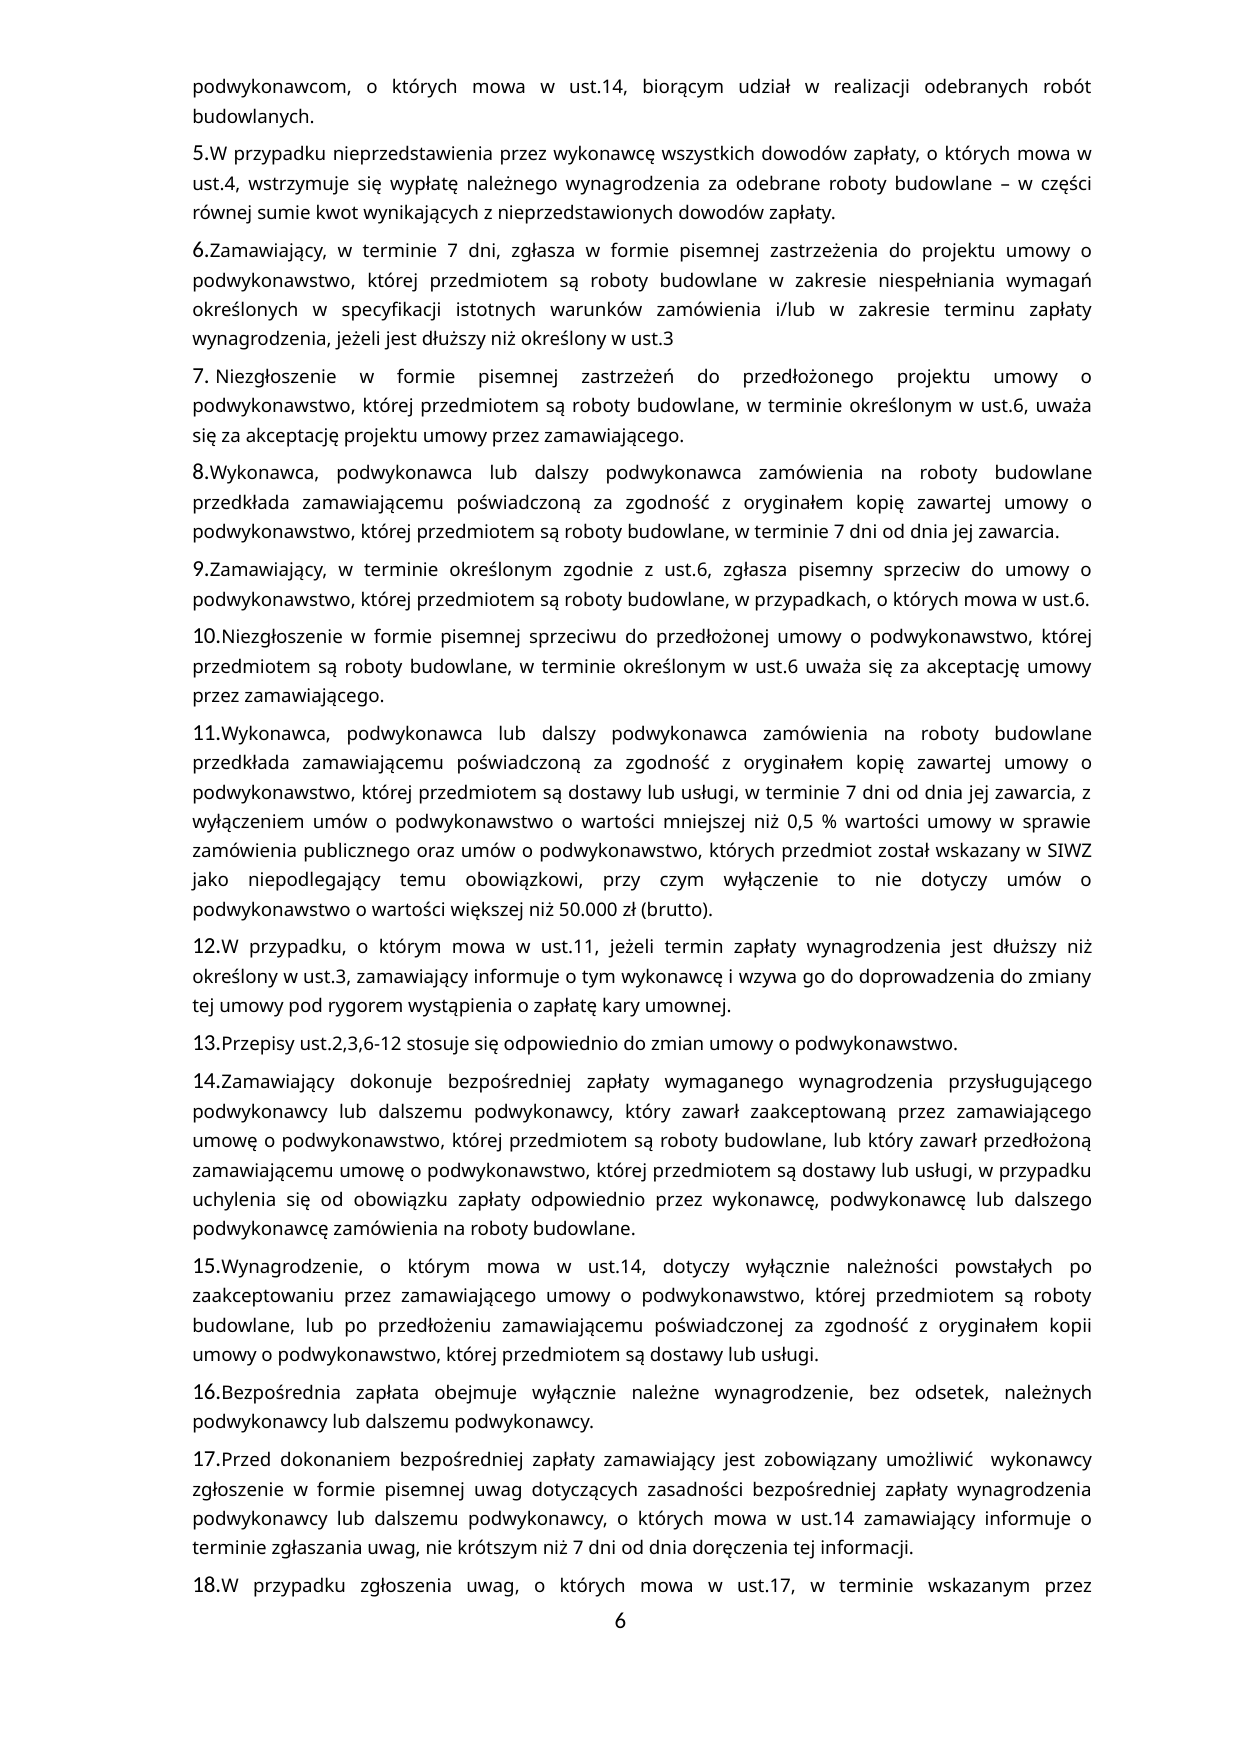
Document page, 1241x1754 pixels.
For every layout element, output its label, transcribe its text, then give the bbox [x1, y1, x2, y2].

list podwykonawcom, o których mowa w ust.14, biorącym udział w realizacji odebranych robót budowlanych. [192, 74, 1093, 128]
list Wykonawca, podwykonawca lub dalszy podwykonawca zamówienia na roboty budowlane przedkłada zamawiającemu poświadczoną za zgodność z oryginałem kopię zawartej umowy o podwykonawstwo, której przedmiotem są dostawy lub usługi, w terminie 7 dni od dnia jej zawarcia, z wyłączeniem umów o podwykonawstwo o wartości mniejszej niż 0,5 % wartości umowy w sprawie zamówienia publicznego oraz umów o podwykonawstwo, których przedmiot został wskazany w SIWZ jako niepodlegający temu obowiązkowi, przy czym wyłączenie to nie dotyczy umów o podwykonawstwo o wartości większej niż 50.000 zł (brutto). [192, 718, 1093, 922]
list Zamawiający dokonuje bezpośredniej zapłaty wymaganego wynagrodzenia przysługującego podwykonawcy lub dalszemu podwykonawcy, który zawarł zaakceptowaną przez zamawiającego umowę o podwykonawstwo, której przedmiotem są roboty budowlane, lub który zawarł przedłożoną zamawiającemu umowę o podwykonawstwo, której przedmiotem są dostawy lub usługi, w przypadku uchylenia się od obowiązku zapłaty odpowiednio przez wykonawcę, podwykonawcę lub dalszego podwykonawcę zamówienia na roboty budowlane. [192, 1067, 1093, 1241]
list Bezpośrednia zapłata obejmuje wyłącznie należne wynagrodzenie, bez odsetek, należnych podwykonawcy lub dalszemu podwykonawcy. [192, 1377, 1093, 1434]
list Zamawiający, w terminie określonym zgodnie z ust.6, zgłasza pisemny sprzeciw do umowy o podwykonawstwo, której przedmiotem są roboty budowlane, w przypadkach, o których mowa w ust.6. [192, 554, 1093, 611]
list Niezgłoszenie w formie pisemnej zastrzeżeń do przedłożonego projektu umowy o podwykonawstwo, której przedmiotem są roboty budowlane, w terminie określonym w ust.6, uważa się za akceptację projektu umowy przez zamawiającego. [192, 361, 1093, 447]
list Wynagrodzenie, o którym mowa w ust.14, dotyczy wyłącznie należności powstałych po zaakceptowaniu przez zamawiającego umowy o podwykonawstwo, której przedmiotem są roboty budowlane, lub po przedłożeniu zamawiającemu poświadczonej za zgodność z oryginałem kopii umowy o podwykonawstwo, której przedmiotem są dostawy lub usługi. [192, 1251, 1093, 1367]
list Zamawiający, w terminie 7 dni, zgłasza w formie pisemnej zastrzeżenia do projektu umowy o podwykonawstwo, której przedmiotem są roboty budowlane w zakresie niespełniania wymagań określonych w specyfikacji istotnych warunków zamówienia i/lub w zakresie terminu zapłaty wynagrodzenia, jeżeli jest dłuższy niż określony w ust.3 [192, 235, 1093, 351]
list Przepisy ust.2,3,6-12 stosuje się odpowiednio do zmian umowy o podwykonawstwo. [192, 1028, 1093, 1056]
list Niezgłoszenie w formie pisemnej sprzeciwu do przedłożonej umowy o podwykonawstwo, której przedmiotem są roboty budowlane, w terminie określonym w ust.6 uważa się za akceptację umowy przez zamawiającego. [192, 621, 1093, 708]
list W przypadku, o którym mowa w ust.11, jeżeli termin zapłaty wynagrodzenia jest dłuższy niż określony w ust.3, zamawiający informuje o tym wykonawcę i wzywa go do doprowadzenia do zmiany tej umowy pod rygorem wystąpienia o zapłatę kary umownej. [192, 932, 1093, 1018]
list Wykonawca, podwykonawca lub dalszy podwykonawca zamówienia na roboty budowlane przedkłada zamawiającemu poświadczoną za zgodność z oryginałem kopię zawartej umowy o podwykonawstwo, której przedmiotem są roboty budowlane, w terminie 7 dni od dnia jej zawarcia. [192, 457, 1093, 544]
list W przypadku nieprzedstawienia przez wykonawcę wszystkich dowodów zapłaty, o których mowa w ust.4, wstrzymuje się wypłatę należnego wynagrodzenia za odebrane roboty budowlane – w części równej sumie kwot wynikających z nieprzedstawionych dowodów zapłaty. [192, 138, 1093, 225]
list W przypadku zgłoszenia uwag, o których mowa w ust.17, w terminie wskazanym przez [192, 1570, 1093, 1598]
list Przed dokonaniem bezpośredniej zapłaty zamawiający jest zobowiązany umożliwić wykonawcy zgłoszenie w formie pisemnej uwag dotyczących zasadności bezpośredniej zapłaty wynagrodzenia podwykonawcy lub dalszemu podwykonawcy, o których mowa w ust.14 zamawiający informuje o terminie zgłaszania uwag, nie krótszym niż 7 dni od dnia doręczenia tej informacji. [192, 1444, 1093, 1560]
